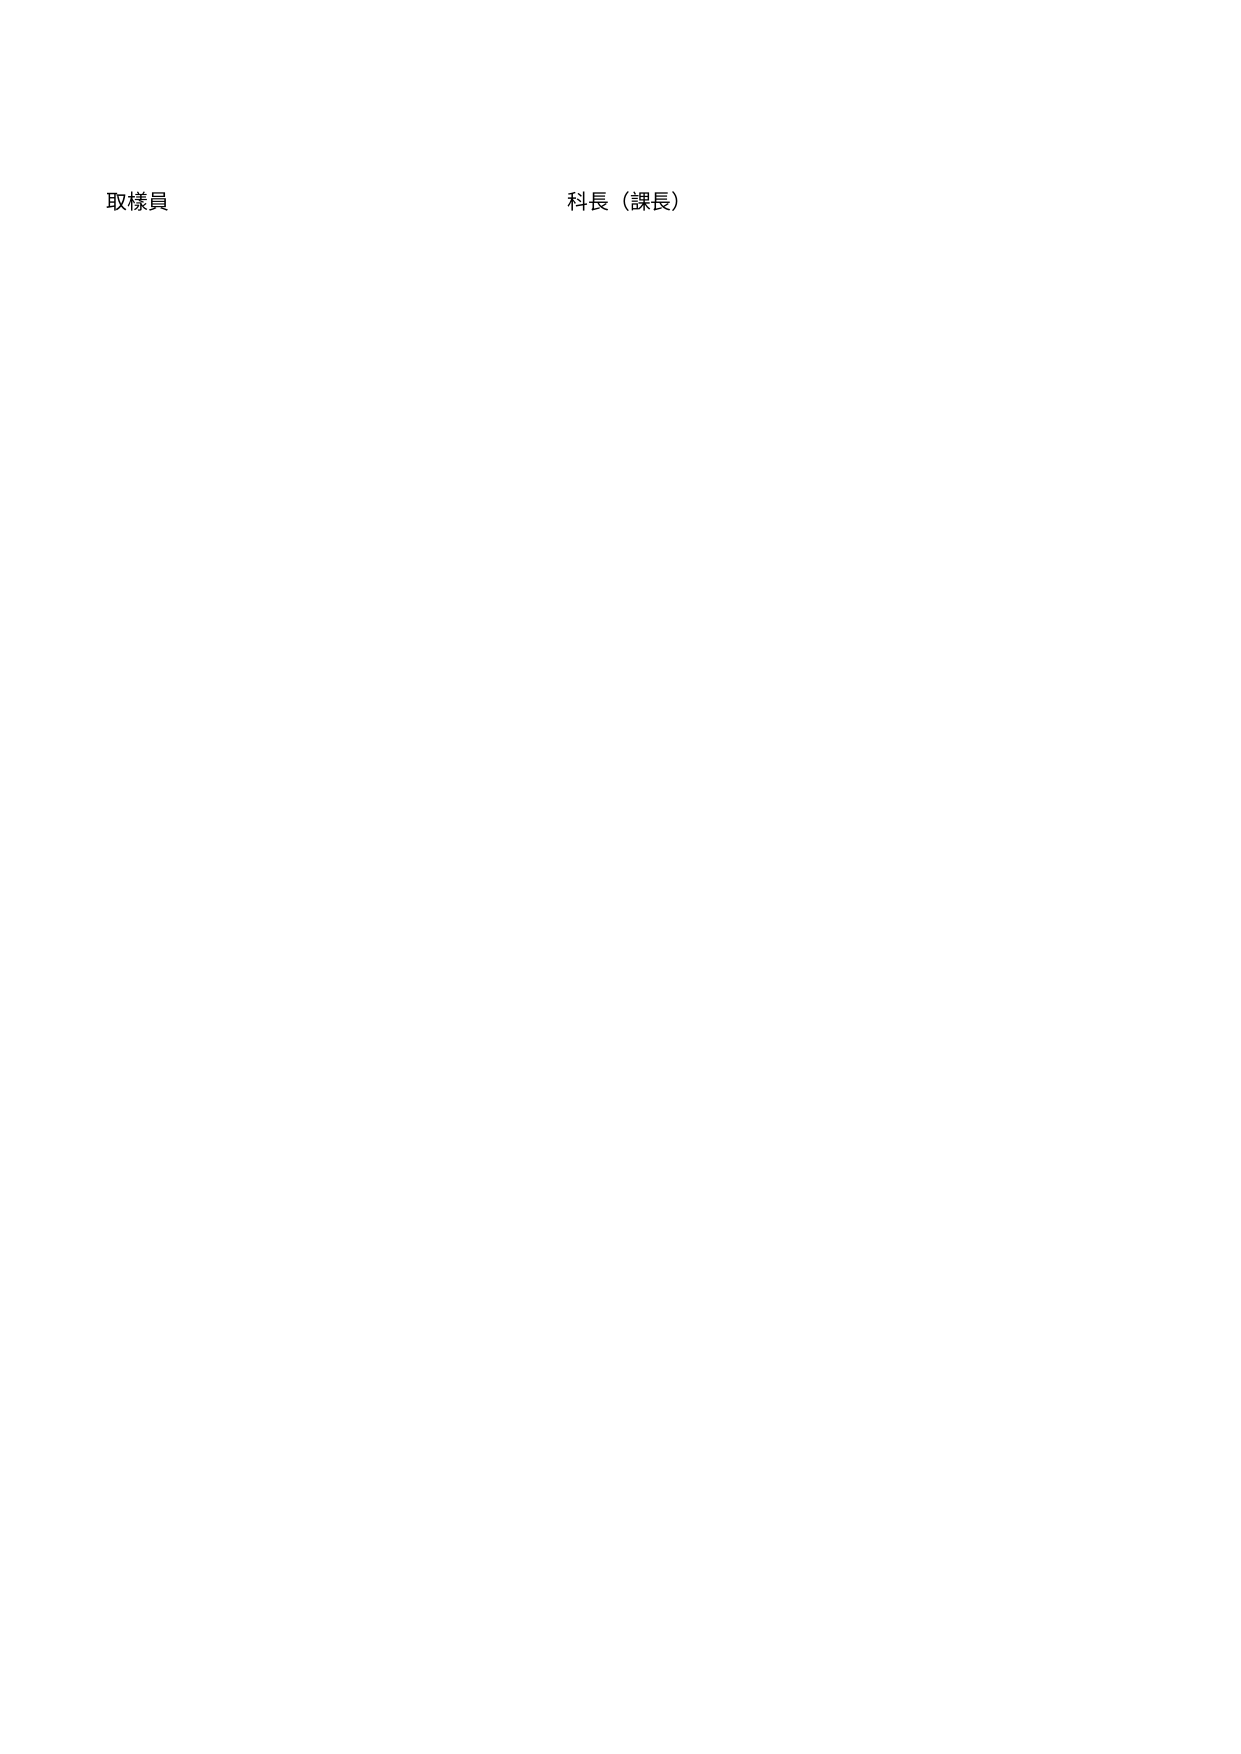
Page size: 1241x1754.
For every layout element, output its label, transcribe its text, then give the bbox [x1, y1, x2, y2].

text 取樣員 科長（課長） [106, 185, 1134, 215]
